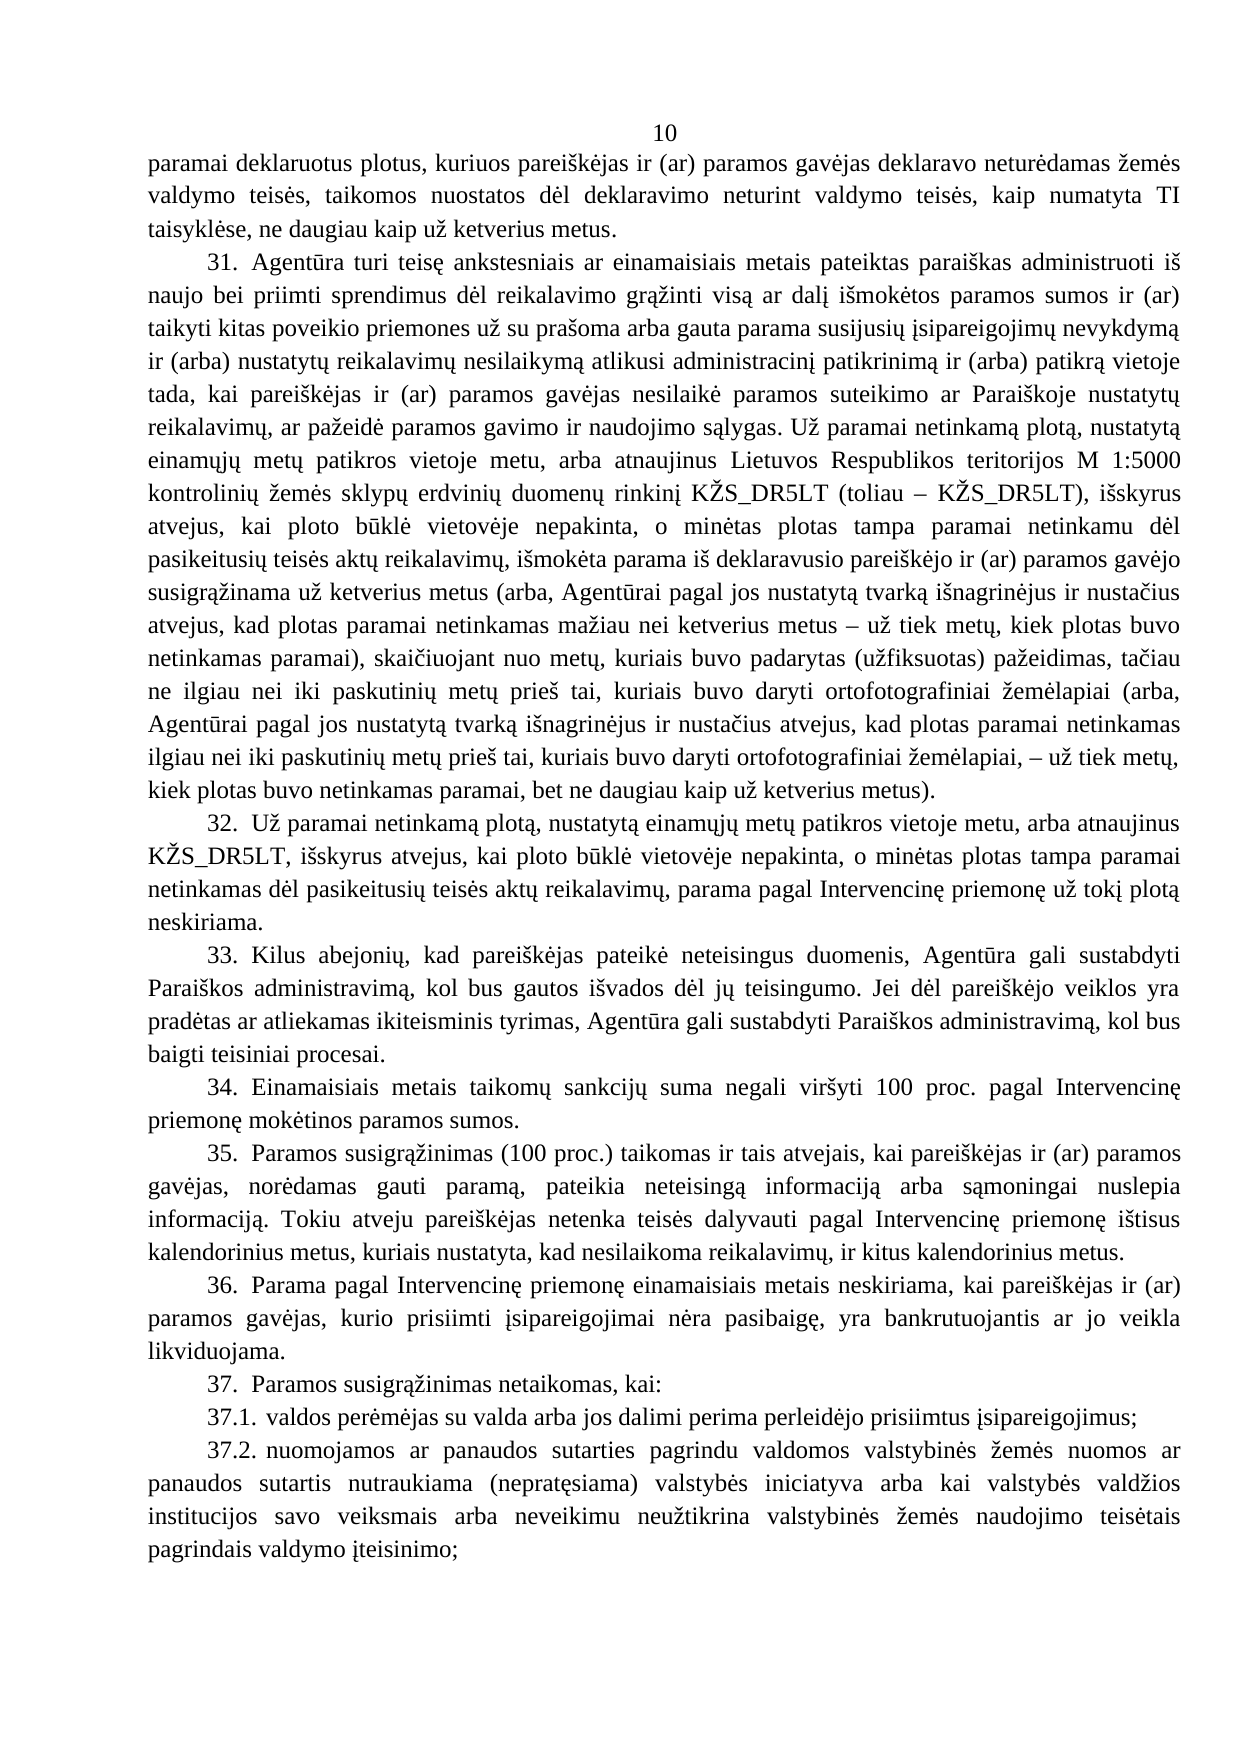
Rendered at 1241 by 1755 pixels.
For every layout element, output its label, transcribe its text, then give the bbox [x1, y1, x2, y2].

text 33. Kilus abejonių, kad pareiškėjas pateikė neteisingus duomenis, Agentūra gali sustabdyti Paraiškos administravimą, kol bus gautos išvados dėl jų teisingumo. Jei dėl pareiškėjo veiklos yra pradėtas ar atliekamas ikiteisminis tyrimas, Agentūra gali sustabdyti Paraiškos administravimą, kol bus baigti teisiniai procesai. [148, 940, 1181, 1068]
text 31. Agentūra turi teisę ankstesniais ar einamaisiais metais pateiktas paraiškas administruoti iš naujo bei priimti sprendimus dėl reikalavimo grąžinti visą ar dalį išmokėtos paramos sumos ir (ar) taikyti kitas poveikio priemones už su prašoma arba gauta parama susijusių įsipareigojimų nevykdymą ir (arba) nustatytų reikalavimų nesilaikymą atlikusi administracinį patikrinimą ir (arba) patikrą vietoje tada, kai pareiškėjas ir (ar) paramos gavėjas nesilaikė paramos suteikimo ar Paraiškoje nustatytų reikalavimų, ar pažeidė paramos gavimo ir naudojimo sąlygas. Už paramai netinkamą plotą, nustatytą einamųjų metų patikros vietoje metu, arba atnaujinus Lietuvos Respublikos teritorijos M 1:5000 kontrolinių žemės sklypų erdvinių duomenų rinkinį KŽS_DR5LT (toliau – KŽS_DR5LT), išskyrus atvejus, kai ploto būklė vietovėje nepakinta, o minėtas plotas tampa paramai netinkamu dėl pasikeitusių teisės aktų reikalavimų, išmokėta parama iš deklaravusio pareiškėjo ir (ar) paramos gavėjo susigrąžinama už ketverius metus (arba, Agentūrai pagal jos nustatytą tvarką išnagrinėjus ir nustačius atvejus, kad plotas paramai netinkamas mažiau nei ketverius metus – už tiek metų, kiek plotas buvo netinkamas paramai), skaičiuojant nuo metų, kuriais buvo padarytas (užfiksuotas) pažeidimas, tačiau ne ilgiau nei iki paskutinių metų prieš tai, kuriais buvo daryti ortofotografiniai žemėlapiai (arba, Agentūrai pagal jos nustatytą tvarką išnagrinėjus ir nustačius atvejus, kad plotas paramai netinkamas ilgiau nei iki paskutinių metų prieš tai, kuriais buvo daryti ortofotografiniai žemėlapiai, – už tiek metų, kiek plotas buvo netinkamas paramai, bet ne daugiau kaip už ketverius metus). [148, 247, 1181, 804]
text 32. Už paramai netinkamą plotą, nustatytą einamųjų metų patikros vietoje metu, arba atnaujinus KŽS_DR5LT, išskyrus atvejus, kai ploto būklė vietovėje nepakinta, o minėtas plotas tampa paramai netinkamas dėl pasikeitusių teisės aktų reikalavimų, parama pagal Intervencinę priemonę už tokį plotą neskiriama. [148, 808, 1181, 936]
text 35. Paramos susigrąžinimas (100 proc.) taikomas ir tais atvejais, kai pareiškėjas ir (ar) paramos gavėjas, norėdamas gauti paramą, pateikia neteisingą informaciją arba sąmoningai nuslepia informaciją. Tokiu atveju pareiškėjas netenka teisės dalyvauti pagal Intervencinę priemonę ištisus kalendorinius metus, kuriais nustatyta, kad nesilaikoma reikalavimų, ir kitus kalendorinius metus. [148, 1138, 1181, 1266]
text paramai deklaruotus plotus, kuriuos pareiškėjas ir (ar) paramos gavėjas deklaravo neturėdamas žemės valdymo teisės, taikomos nuostatos dėl deklaravimo neturint valdymo teisės, kaip numatyta TI taisyklėse, ne daugiau kaip už ketverius metus. [148, 148, 1181, 242]
text 34. Einamaisiais metais taikomų sankcijų suma negali viršyti 100 proc. pagal Intervencinę priemonę mokėtinos paramos sumos. [148, 1072, 1181, 1134]
text 36. Parama pagal Intervencinę priemonę einamaisiais metais neskiriama, kai pareiškėjas ir (ar) paramos gavėjas, kurio prisiimti įsipareigojimai nėra pasibaigę, yra bankrutuojantis ar jo veikla likviduojama. [148, 1270, 1181, 1365]
text 37.1. valdos perėmėjas su valda arba jos dalimi perima perleidėjo prisiimtus įsipareigojimus; [148, 1402, 1181, 1431]
text 37. Paramos susigrąžinimas netaikomas, kai: [148, 1369, 1181, 1398]
text 37.2. nuomojamos ar panaudos sutarties pagrindu valdomos valstybinės žemės nuomos ar panaudos sutartis nutraukiama (nepratęsiama) valstybės iniciatyva arba kai valstybės valdžios institucijos savo veiksmais arba neveikimu neužtikrina valstybinės žemės naudojimo teisėtais pagrindais valdymo įteisinimo; [148, 1435, 1181, 1563]
